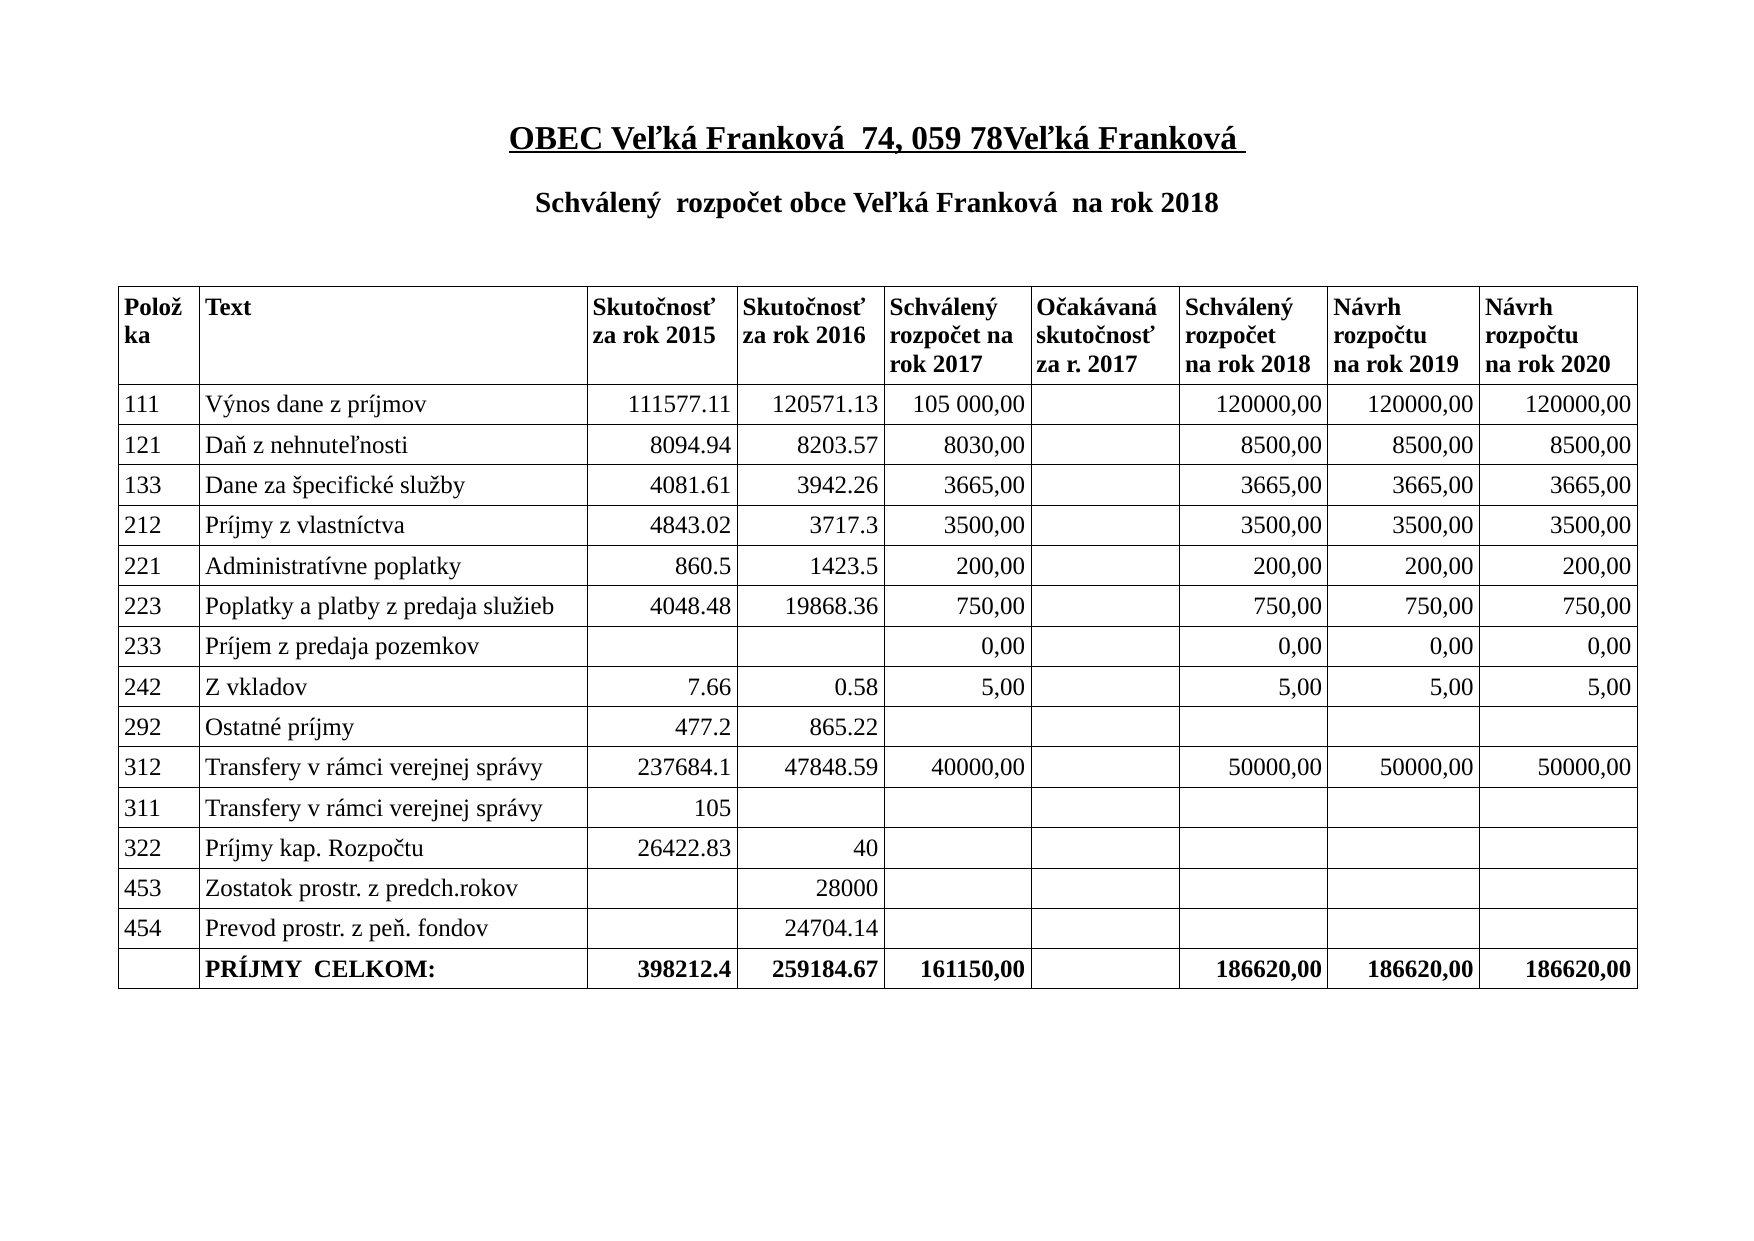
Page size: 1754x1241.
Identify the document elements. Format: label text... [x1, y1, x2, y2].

table_cell 186620,00 [1480, 949, 1637, 988]
table_cell Príjem z predaja pozemkov [200, 627, 587, 666]
table_cell 133 [119, 465, 199, 504]
table_cell 111 [119, 385, 199, 424]
table_cell 865,22 [738, 707, 884, 746]
table_cell [1480, 828, 1637, 867]
table_header Návrh rozpočtu na rok 2020 [1480, 287, 1637, 384]
table_cell [885, 909, 1031, 948]
table_cell [1032, 707, 1179, 746]
table_cell 453 [119, 869, 199, 908]
table_cell 292 [119, 707, 199, 746]
table_cell 4048,48 [588, 586, 737, 626]
table_cell [1328, 909, 1479, 948]
table_cell [1032, 828, 1179, 867]
table_cell 3500,00 [885, 506, 1031, 545]
text Schválený rozpočet obce Veľká Franková na rok 2018 [118, 185, 1636, 219]
table_cell [119, 949, 199, 988]
table_cell 5,00 [1328, 667, 1479, 706]
table_cell [1328, 707, 1479, 746]
table_cell 0,00 [1180, 627, 1327, 666]
table_cell [738, 788, 884, 827]
table_cell 312 [119, 747, 199, 787]
table_cell 200,00 [885, 546, 1031, 585]
table_header Schválený rozpočet na rok 2018 [1180, 287, 1327, 384]
table_cell 3665,00 [885, 465, 1031, 504]
table_cell [588, 869, 737, 908]
table_cell 223 [119, 586, 199, 626]
table_cell 28000 [738, 869, 884, 908]
table_cell 120000,00 [1328, 385, 1479, 424]
table_cell 3665,00 [1180, 465, 1327, 504]
table_cell 750,00 [885, 586, 1031, 626]
table_cell 105 [588, 788, 737, 827]
table_cell 4081,61 [588, 465, 737, 504]
table_cell Administratívne poplatky [200, 546, 587, 585]
table_cell 860,5 [588, 546, 737, 585]
table_cell [1032, 949, 1179, 988]
table_cell 0,58 [738, 667, 884, 706]
table_cell 47848,59 [738, 747, 884, 787]
table_cell [1032, 667, 1179, 706]
table_cell [1180, 909, 1327, 948]
text OBEC Veľká Franková 74, 059 78Veľká Franková [118, 118, 1636, 156]
table_cell 200,00 [1328, 546, 1479, 585]
table_header Schválený rozpočet na rok 2017 [885, 287, 1031, 384]
table_cell 259184,67 [738, 949, 884, 988]
table_header Položka [119, 287, 199, 384]
table_cell 3942,26 [738, 465, 884, 504]
table_cell 120000,00 [1480, 385, 1637, 424]
table_cell [1032, 465, 1179, 504]
table_cell [1328, 788, 1479, 827]
table_cell 750,00 [1180, 586, 1327, 626]
table_cell [1032, 869, 1179, 908]
table_cell [1032, 546, 1179, 585]
table_cell [885, 788, 1031, 827]
table_header Návrh rozpočtu na rok 2019 [1328, 287, 1479, 384]
table_cell [1328, 828, 1479, 867]
table_cell 50000,00 [1480, 747, 1637, 787]
table_cell [1032, 506, 1179, 545]
table_cell [588, 627, 737, 666]
table_cell 3665,00 [1480, 465, 1637, 504]
table_cell 186620,00 [1180, 949, 1327, 988]
table_cell 121 [119, 425, 199, 464]
table_cell [1180, 869, 1327, 908]
table_cell 8500,00 [1480, 425, 1637, 464]
table_cell Z vkladov [200, 667, 587, 706]
table_cell [1180, 828, 1327, 867]
table_cell 3500,00 [1328, 506, 1479, 545]
table_cell Výnos dane z príjmov [200, 385, 587, 424]
table_cell 111577,11 [588, 385, 737, 424]
table_cell 50000,00 [1328, 747, 1479, 787]
table_cell 398212,4 [588, 949, 737, 988]
table_cell Príjmy z vlastníctva [200, 506, 587, 545]
table_cell 477,2 [588, 707, 737, 746]
table_cell 0,00 [1328, 627, 1479, 666]
table_cell [1032, 586, 1179, 626]
table_cell 454 [119, 909, 199, 948]
table_cell 24704,14 [738, 909, 884, 948]
table_cell 3717,3 [738, 506, 884, 545]
table_cell [1480, 909, 1637, 948]
table_cell 8203,57 [738, 425, 884, 464]
table_cell 120000,00 [1180, 385, 1327, 424]
table_cell [1180, 707, 1327, 746]
table_cell [885, 828, 1031, 867]
table_cell 200,00 [1180, 546, 1327, 585]
table_cell 7,66 [588, 667, 737, 706]
table_cell 1423,5 [738, 546, 884, 585]
table_cell 8500,00 [1328, 425, 1479, 464]
table_cell [1032, 788, 1179, 827]
table_cell Transfery v rámci verejnej správy [200, 747, 587, 787]
table_cell 8030,00 [885, 425, 1031, 464]
table_header Očakávaná skutočnosť za r. 2017 [1032, 287, 1179, 384]
table_cell Prevod prostr. z peň. fondov [200, 909, 587, 948]
table_cell 8094,94 [588, 425, 737, 464]
table_cell [1480, 869, 1637, 908]
table_cell Príjmy kap. Rozpočtu [200, 828, 587, 867]
table_cell 26422,83 [588, 828, 737, 867]
table_cell 40000,00 [885, 747, 1031, 787]
table_cell 311 [119, 788, 199, 827]
table_cell [885, 707, 1031, 746]
table_cell 161150,00 [885, 949, 1031, 988]
table_cell 120571,13 [738, 385, 884, 424]
table_cell Zostatok prostr. z predch.rokov [200, 869, 587, 908]
table_cell PRÍJMY CELKOM: [200, 949, 587, 988]
table_cell 40 [738, 828, 884, 867]
table_cell 186620,00 [1328, 949, 1479, 988]
table_cell [1328, 869, 1479, 908]
table_cell 3500,00 [1480, 506, 1637, 545]
table_header Text [200, 287, 587, 384]
table_cell Daň z nehnuteľnosti [200, 425, 587, 464]
table_cell 233 [119, 627, 199, 666]
table_cell 5,00 [1480, 667, 1637, 706]
table_cell [1032, 385, 1179, 424]
table_cell 50000,00 [1180, 747, 1327, 787]
table_cell 8500,00 [1180, 425, 1327, 464]
table_cell 105 000,00 [885, 385, 1031, 424]
table_cell 221 [119, 546, 199, 585]
table_cell [738, 627, 884, 666]
table_cell 4843,02 [588, 506, 737, 545]
table_cell 200,00 [1480, 546, 1637, 585]
table_cell 0,00 [885, 627, 1031, 666]
table_cell [1032, 425, 1179, 464]
table_cell [1032, 747, 1179, 787]
table_cell 212 [119, 506, 199, 545]
table_cell 3500,00 [1180, 506, 1327, 545]
table_cell 750,00 [1480, 586, 1637, 626]
table_header Skutočnosť za rok 2016 [738, 287, 884, 384]
table_header Skutočnosť za rok 2015 [588, 287, 737, 384]
table_cell 237684,1 [588, 747, 737, 787]
table_cell [1032, 909, 1179, 948]
table_cell [1480, 788, 1637, 827]
table_cell Ostatné príjmy [200, 707, 587, 746]
table_cell 5,00 [885, 667, 1031, 706]
table_cell [1480, 707, 1637, 746]
table_cell [1180, 788, 1327, 827]
table_cell 5,00 [1180, 667, 1327, 706]
table_cell [1032, 627, 1179, 666]
table_cell Poplatky a platby z predaja služieb [200, 586, 587, 626]
table_cell 3665,00 [1328, 465, 1479, 504]
table_cell [588, 909, 737, 948]
table_cell 0,00 [1480, 627, 1637, 666]
table_cell 322 [119, 828, 199, 867]
table_cell [885, 869, 1031, 908]
table_cell Transfery v rámci verejnej správy [200, 788, 587, 827]
table_cell 242 [119, 667, 199, 706]
table_cell 19868,36 [738, 586, 884, 626]
table_cell Dane za špecifické služby [200, 465, 587, 504]
table_cell 750,00 [1328, 586, 1479, 626]
